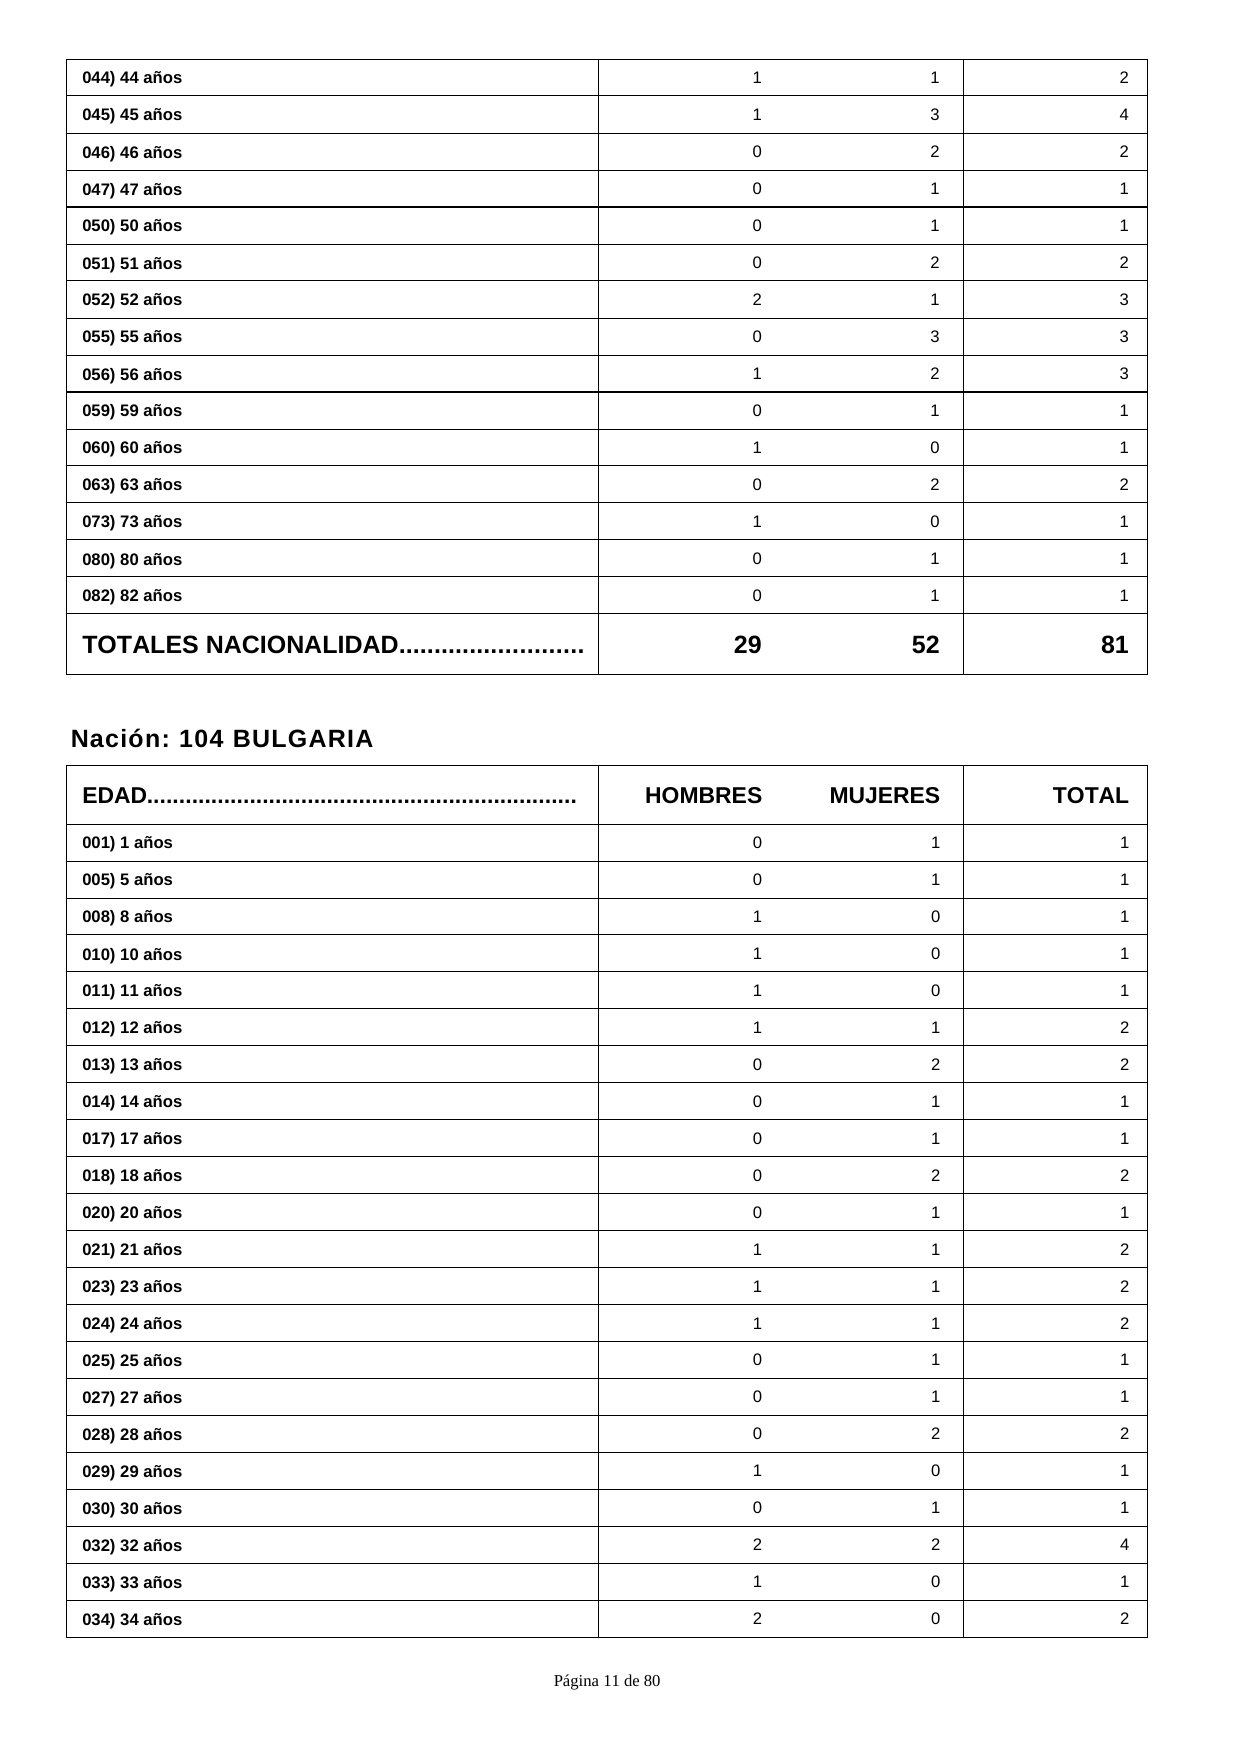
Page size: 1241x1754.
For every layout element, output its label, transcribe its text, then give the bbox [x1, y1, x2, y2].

table_header MUJERES [797, 766, 963, 823]
table_cell 025) 25 años [67, 1342, 598, 1378]
table_cell 012) 12 años [67, 1009, 598, 1045]
table_cell 2 [964, 245, 1147, 280]
table_cell 2 [599, 281, 837, 317]
table_cell 1 [838, 577, 963, 613]
table_cell 29 [599, 614, 837, 673]
table_header 1 [838, 60, 963, 95]
table_cell 2 [797, 1157, 963, 1193]
table_cell 021) 21 años [67, 1231, 598, 1267]
table_cell 2 [797, 1416, 963, 1452]
table_cell 1 [964, 1379, 1147, 1415]
table_cell 059) 59 años [67, 393, 598, 428]
table_cell 0 [599, 825, 797, 861]
table_cell 2 [797, 1046, 963, 1082]
table_cell 0 [797, 972, 963, 1008]
table_cell 0 [599, 540, 837, 576]
table_cell 1 [964, 825, 1147, 861]
table_cell 1 [964, 899, 1147, 934]
table_cell 2 [964, 1046, 1147, 1082]
table_cell 1 [964, 1490, 1147, 1526]
table_cell 1 [797, 1083, 963, 1119]
table_cell 1 [797, 1009, 963, 1045]
table_cell 1 [797, 1342, 963, 1378]
table_cell 1 [964, 1083, 1147, 1119]
table_cell 2 [964, 1231, 1147, 1267]
table_cell 1 [599, 1009, 797, 1045]
table_cell 2 [964, 1416, 1147, 1452]
table_cell 2 [599, 1601, 797, 1637]
table_cell 1 [964, 577, 1147, 613]
table_header TOTAL [964, 766, 1147, 823]
table_cell 020) 20 años [67, 1194, 598, 1230]
table_cell 1 [838, 171, 963, 206]
table_cell 023) 23 años [67, 1268, 598, 1304]
table_cell 0 [599, 1157, 797, 1193]
table_header 1 [599, 60, 837, 95]
table_cell 082) 82 años [67, 577, 598, 613]
table_cell 1 [964, 503, 1147, 539]
table_cell 2 [964, 134, 1147, 169]
table_cell 1 [964, 171, 1147, 206]
table_cell 1 [964, 1342, 1147, 1378]
table_cell 0 [599, 171, 837, 206]
table_cell 0 [838, 430, 963, 465]
table_cell 1 [599, 935, 797, 971]
table_cell 0 [599, 393, 837, 428]
table_cell 2 [964, 1601, 1147, 1637]
table_cell 0 [599, 862, 797, 897]
table_cell 011) 11 años [67, 972, 598, 1008]
table_cell 0 [599, 245, 837, 280]
table_cell 0 [797, 899, 963, 934]
table_cell 2 [838, 466, 963, 502]
table_cell 1 [964, 1120, 1147, 1156]
table_cell 2 [964, 466, 1147, 502]
table_cell 1 [797, 862, 963, 897]
table_cell 1 [599, 1231, 797, 1267]
table_cell 013) 13 años [67, 1046, 598, 1082]
table_cell 028) 28 años [67, 1416, 598, 1452]
table_cell 2 [964, 1268, 1147, 1304]
table_cell 1 [797, 1194, 963, 1230]
table_cell 3 [964, 319, 1147, 354]
table_cell 055) 55 años [67, 319, 598, 354]
table_cell 1 [599, 972, 797, 1008]
table_cell 1 [838, 281, 963, 317]
table_cell 1 [599, 899, 797, 934]
table_cell 1 [599, 1305, 797, 1341]
table_cell 0 [599, 1342, 797, 1378]
table_cell 0 [599, 1490, 797, 1526]
table_cell 1 [797, 1120, 963, 1156]
table_cell 032) 32 años [67, 1527, 598, 1563]
table_cell 1 [797, 1490, 963, 1526]
table_cell 0 [797, 1564, 963, 1600]
table_cell 1 [838, 540, 963, 576]
table_cell 1 [599, 96, 837, 132]
table_cell 1 [599, 1564, 797, 1600]
table_cell 2 [838, 356, 963, 391]
table_cell 0 [599, 1194, 797, 1230]
table_cell 1 [964, 862, 1147, 897]
table_cell 046) 46 años [67, 134, 598, 169]
table_cell 1 [797, 1268, 963, 1304]
table_cell 0 [599, 208, 837, 243]
table_cell 030) 30 años [67, 1490, 598, 1526]
table_cell 1 [964, 540, 1147, 576]
table_header 044) 44 años [67, 60, 598, 95]
table_cell 2 [964, 1305, 1147, 1341]
table_cell 0 [797, 1601, 963, 1637]
table_cell 1 [838, 393, 963, 428]
table_cell 2 [964, 1157, 1147, 1193]
table_cell 0 [599, 1120, 797, 1156]
table_cell 010) 10 años [67, 935, 598, 971]
table_cell 3 [838, 319, 963, 354]
table_cell 063) 63 años [67, 466, 598, 502]
table_cell 0 [838, 503, 963, 539]
table_cell 0 [599, 1046, 797, 1082]
table_cell 034) 34 años [67, 1601, 598, 1637]
table_cell 1 [797, 1379, 963, 1415]
text Nación: 104 BULGARIA [71, 727, 1151, 753]
table_cell 033) 33 años [67, 1564, 598, 1600]
table_cell 0 [599, 1416, 797, 1452]
table_cell 027) 27 años [67, 1379, 598, 1415]
table_cell 0 [599, 1379, 797, 1415]
table_cell 1 [797, 825, 963, 861]
table_header EDAD [67, 766, 598, 823]
table_cell 81 [964, 614, 1147, 673]
table_cell 3 [964, 281, 1147, 317]
table_cell 1 [797, 1231, 963, 1267]
table_cell 2 [599, 1527, 797, 1563]
table_cell 0 [599, 134, 837, 169]
table_cell 2 [964, 1009, 1147, 1045]
table_cell 017) 17 años [67, 1120, 598, 1156]
table_cell 0 [599, 466, 837, 502]
table_cell 4 [964, 1527, 1147, 1563]
table_cell 2 [838, 134, 963, 169]
table_cell 005) 5 años [67, 862, 598, 897]
table_cell 047) 47 años [67, 171, 598, 206]
table_cell 045) 45 años [67, 96, 598, 132]
table_cell 1 [964, 972, 1147, 1008]
table_cell 060) 60 años [67, 430, 598, 465]
table_cell 051) 51 años [67, 245, 598, 280]
table_cell 1 [599, 430, 837, 465]
table_cell 0 [797, 935, 963, 971]
table_cell 0 [599, 1083, 797, 1119]
table_cell 1 [599, 1453, 797, 1489]
table_cell 050) 50 años [67, 208, 598, 243]
text Página 11 de 80 [63, 1671, 1151, 1690]
table_cell 0 [797, 1453, 963, 1489]
table_cell 1 [964, 1453, 1147, 1489]
table_cell 1 [838, 208, 963, 243]
table_cell 018) 18 años [67, 1157, 598, 1193]
table_cell TOTALES NACIONALIDAD [67, 614, 598, 673]
table_cell 3 [964, 356, 1147, 391]
table_cell 4 [964, 96, 1147, 132]
table_cell 052) 52 años [67, 281, 598, 317]
table_cell 1 [599, 503, 837, 539]
table_cell 1 [599, 356, 837, 391]
table_cell 1 [797, 1305, 963, 1341]
table_cell 1 [964, 208, 1147, 243]
table_header HOMBRES [599, 766, 797, 823]
table_cell 1 [599, 1268, 797, 1304]
table_cell 1 [964, 430, 1147, 465]
table_cell 1 [964, 393, 1147, 428]
table_cell 080) 80 años [67, 540, 598, 576]
table_cell 029) 29 años [67, 1453, 598, 1489]
table_cell 024) 24 años [67, 1305, 598, 1341]
table_cell 0 [599, 319, 837, 354]
table_cell 1 [964, 935, 1147, 971]
table_cell 073) 73 años [67, 503, 598, 539]
table_cell 001) 1 años [67, 825, 598, 861]
table_cell 0 [599, 577, 837, 613]
table_header 2 [964, 60, 1147, 95]
table_cell 3 [838, 96, 963, 132]
table_cell 014) 14 años [67, 1083, 598, 1119]
table_cell 2 [838, 245, 963, 280]
table_cell 1 [964, 1564, 1147, 1600]
table_cell 52 [838, 614, 963, 673]
table_cell 1 [964, 1194, 1147, 1230]
table_cell 2 [797, 1527, 963, 1563]
table_cell 008) 8 años [67, 899, 598, 934]
table_cell 056) 56 años [67, 356, 598, 391]
